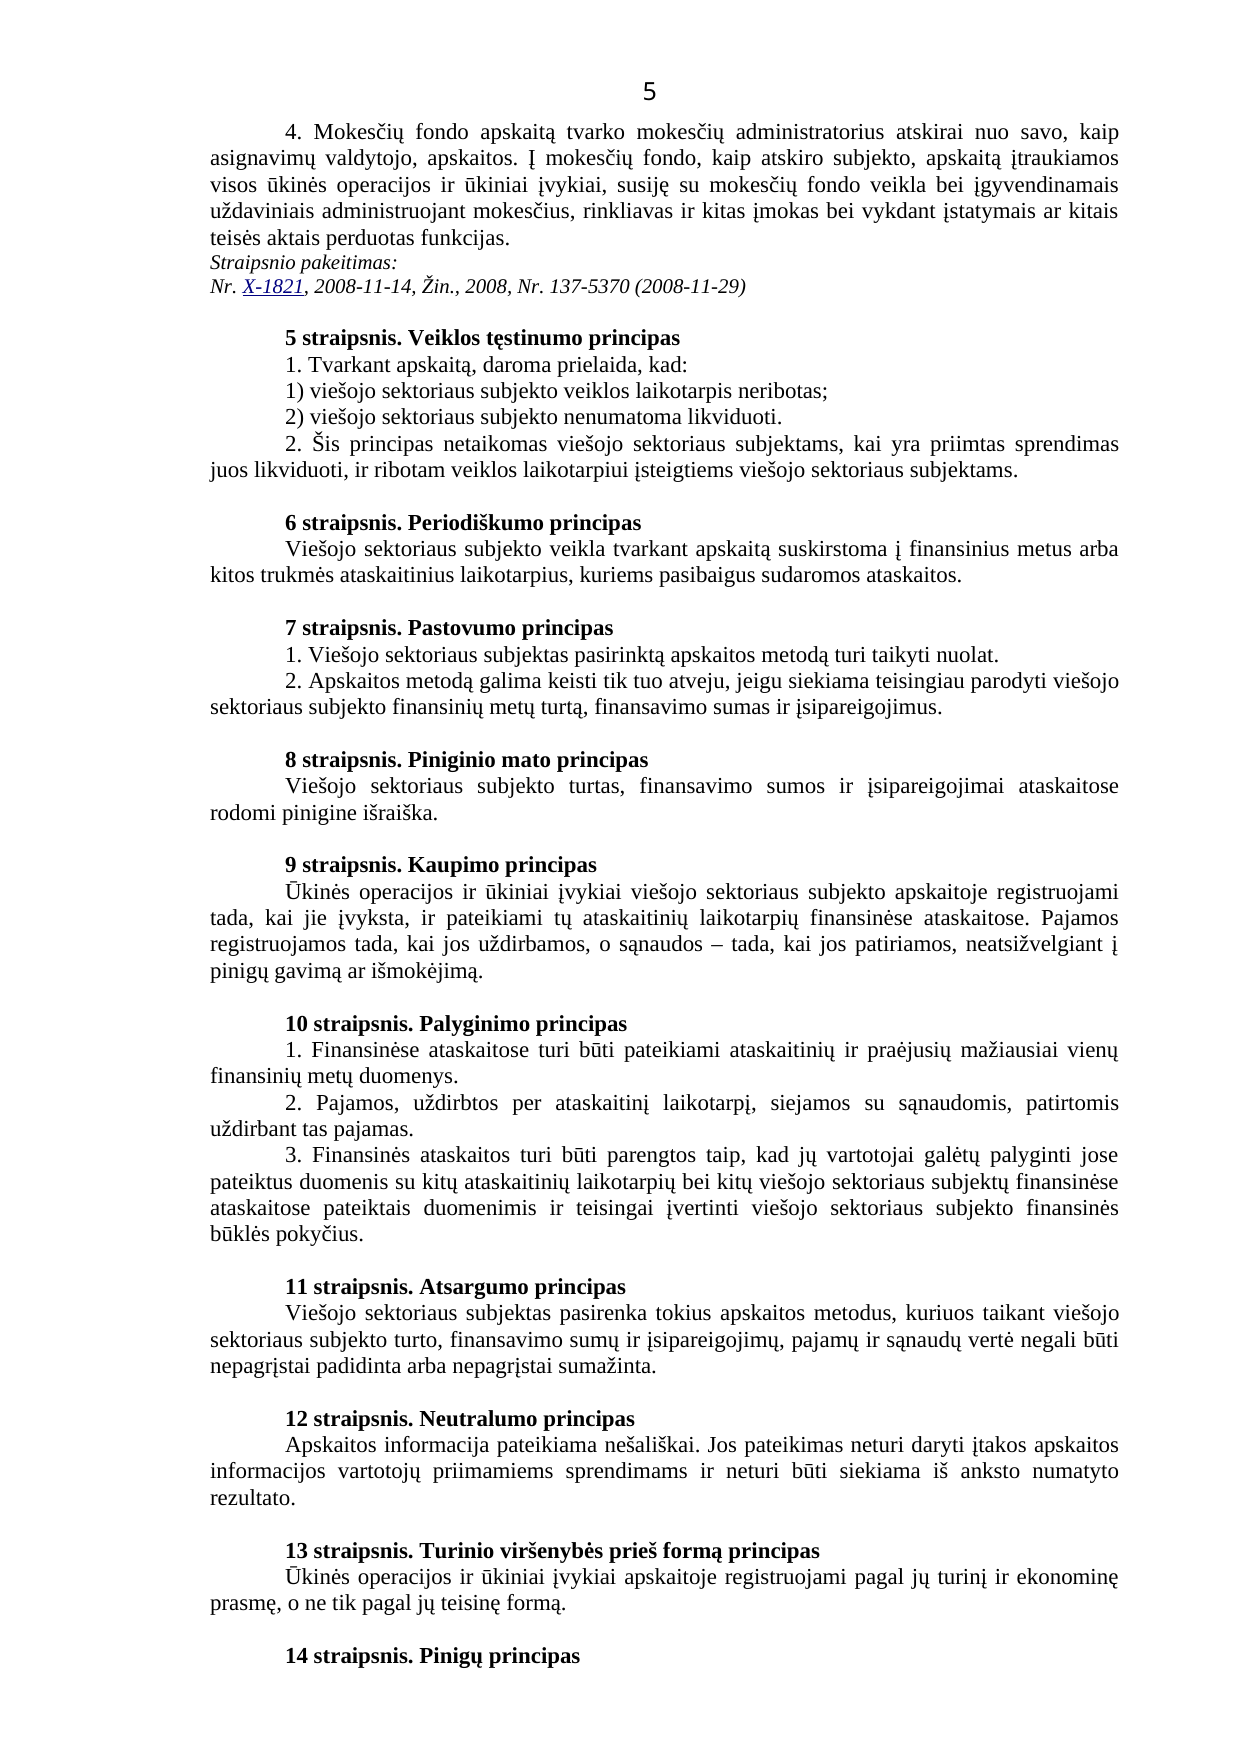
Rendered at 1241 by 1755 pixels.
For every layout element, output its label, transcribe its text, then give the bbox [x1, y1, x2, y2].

text 3. Finansinės ataskaitos turi būti parengtos taip, kad jų vartotojai galėtų palyginti jose pateiktus duomenis su kitų ataskaitinių laikotarpių bei kitų viešojo sektoriaus subjektų finansinėse ataskaitose pateiktais duomenimis ir teisingai įvertinti viešojo sektoriaus subjekto finansinės būklės pokyčius. [210, 1141, 1120, 1247]
text Apskaitos informacija pateikiama nešališkai. Jos pateikimas neturi daryti įtakos apskaitos informacijos vartotojų priimamiems sprendimams ir neturi būti siekiama iš anksto numatyto rezultato. [210, 1431, 1120, 1510]
text 4. Mokesčių fondo apskaitą tvarko mokesčių administratorius atskirai nuo savo, kaip asignavimų valdytojo, apskaitos. Į mokesčių fondo, kaip atskiro subjekto, apskaitą įtraukiamos visos ūkinės operacijos ir ūkiniai įvykiai, susiję su mokesčių fondo veikla bei įgyvendinamais uždaviniais administruojant mokesčius, rinkliavas ir kitas įmokas bei vykdant įstatymais ar kitais teisės aktais perduotas funkcijas. [210, 118, 1120, 250]
text 7 straipsnis. Pastovumo principas [210, 614, 1120, 641]
text 6 straipsnis. Periodiškumo principas [210, 509, 1120, 535]
text Viešojo sektoriaus subjekto veikla tvarkant apskaitą suskirstoma į finansinius metus arba kitos trukmės ataskaitinius laikotarpius, kuriems pasibaigus sudaromos ataskaitos. [210, 535, 1120, 588]
text 5 straipsnis. Veiklos tęstinumo principas [210, 324, 1120, 351]
text Ūkinės operacijos ir ūkiniai įvykiai viešojo sektoriaus subjekto apskaitoje registruojami tada, kai jie įvyksta, ir pateikiami tų ataskaitinių laikotarpių finansinėse ataskaitose. Pajamos registruojamos tada, kai jos uždirbamos, o sąnaudos – tada, kai jos patiriamos, neatsižvelgiant į pinigų gavimą ar išmokėjimą. [210, 878, 1120, 983]
text 12 straipsnis. Neutralumo principas [210, 1405, 1120, 1431]
text 9 straipsnis. Kaupimo principas [210, 851, 1120, 878]
text 1. Viešojo sektoriaus subjektas pasirinktą apskaitos metodą turi taikyti nuolat. [210, 641, 1120, 667]
text Viešojo sektoriaus subjektas pasirenka tokius apskaitos metodus, kuriuos taikant viešojo sektoriaus subjekto turto, finansavimo sumų ir įsipareigojimų, pajamų ir sąnaudų vertė negali būti nepagrįstai padidinta arba nepagrįstai sumažinta. [210, 1299, 1120, 1378]
text 2. Šis principas netaikomas viešojo sektoriaus subjektams, kai yra priimtas sprendimas juos likviduoti, ir ribotam veiklos laikotarpiui įsteigtiems viešojo sektoriaus subjektams. [210, 430, 1120, 482]
text 11 straipsnis. Atsargumo principas [210, 1273, 1120, 1299]
text 1. Finansinėse ataskaitose turi būti pateikiami ataskaitinių ir praėjusių mažiausiai vienų finansinių metų duomenys. [210, 1036, 1120, 1089]
text 1. Tvarkant apskaitą, daroma prielaida, kad: [210, 351, 1120, 377]
text Nr. X-1821, 2008-11-14, Žin., 2008, Nr. 137-5370 (2008-11-29) [210, 274, 1120, 298]
text 2. Pajamos, uždirbtos per ataskaitinį laikotarpį, siejamos su sąnaudomis, patirtomis uždirbant tas pajamas. [210, 1089, 1120, 1141]
text Ūkinės operacijos ir ūkiniai įvykiai apskaitoje registruojami pagal jų turinį ir ekonominę prasmę, o ne tik pagal jų teisinę formą. [210, 1563, 1120, 1616]
text Straipsnio pakeitimas: [210, 250, 1120, 274]
text 2) viešojo sektoriaus subjekto nenumatoma likviduoti. [210, 403, 1120, 430]
text Viešojo sektoriaus subjekto turtas, finansavimo sumos ir įsipareigojimai ataskaitose rodomi pinigine išraiška. [210, 772, 1120, 825]
text 1) viešojo sektoriaus subjekto veiklos laikotarpis neribotas; [210, 377, 1120, 403]
text 8 straipsnis. Piniginio mato principas [210, 746, 1120, 772]
text 10 straipsnis. Palyginimo principas [210, 1009, 1120, 1036]
text 2. Apskaitos metodą galima keisti tik tuo atveju, jeigu siekiama teisingiau parodyti viešojo sektoriaus subjekto finansinių metų turtą, finansavimo sumas ir įsipareigojimus. [210, 667, 1120, 720]
text 13 straipsnis. Turinio viršenybės prieš formą principas [210, 1537, 1120, 1563]
text 14 straipsnis. Pinigų principas [210, 1642, 1120, 1668]
